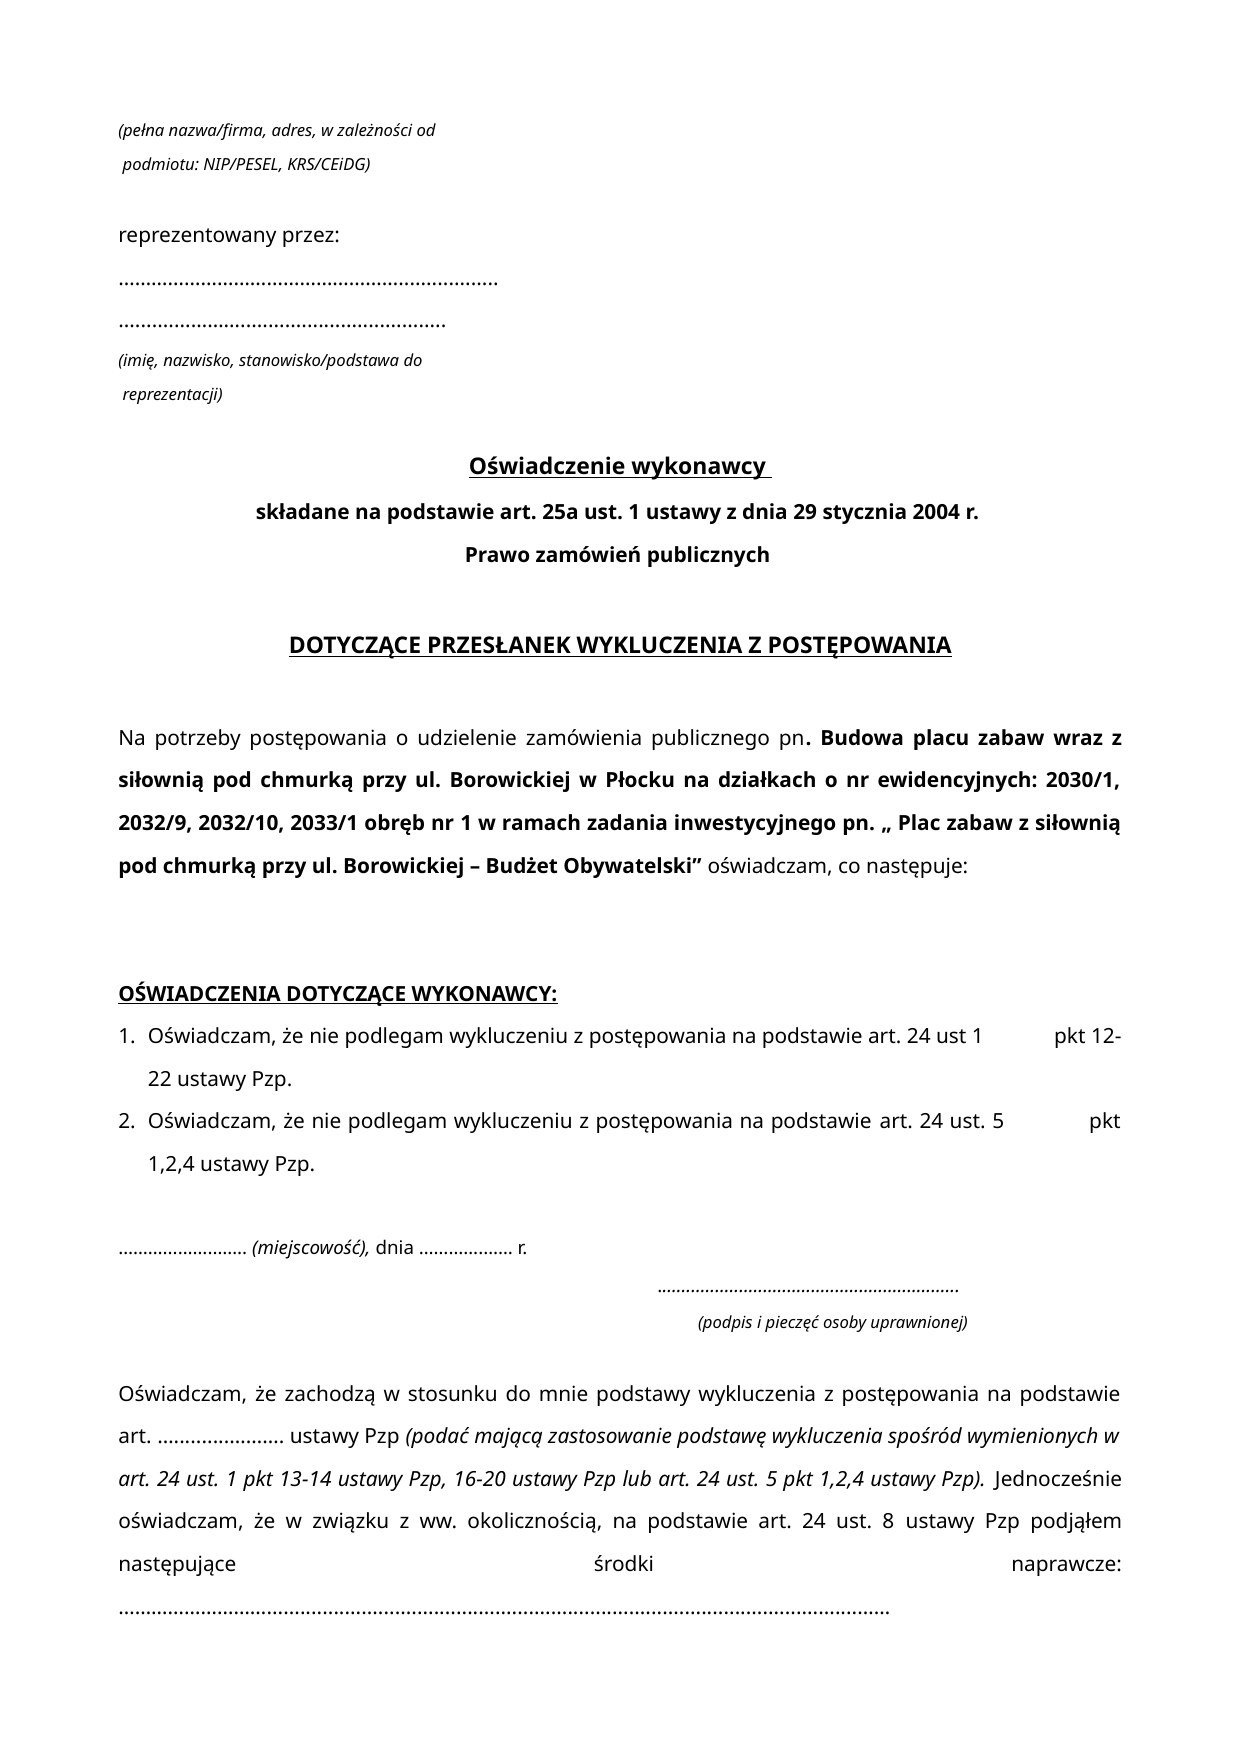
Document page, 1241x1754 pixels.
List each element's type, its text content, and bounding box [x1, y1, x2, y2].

text podmiotu: NIP/PESEL, KRS/CEiDG) [118, 152, 1122, 175]
text (podpis i pieczęć osoby uprawnionej) [118, 1311, 1122, 1333]
text Na potrzeby postępowania o udzielenie zamówienia publicznego pn. Budowa placu zabaw wraz z siłownią pod chmurką przy ul. Borowickiej w Płocku na działkach o nr ewidencyjnych: 2030/1, 2032/9, 2032/10, 2033/1 obręb nr 1 w ramach zadania inwestycyjnego pn. „ Plac zabaw z siłownią pod chmurką przy ul. Borowickiej – Budżet Obywatelski” oświadczam, co następuje: [118, 723, 1122, 879]
text reprezentowany przez: [118, 220, 1122, 249]
text (pełna nazwa/firma, adres, w zależności od [118, 118, 1122, 141]
text …………………………………………….................. [118, 263, 1122, 291]
text (imię, nazwisko, stanowisko/podstawa do [118, 348, 1122, 371]
text .............………..................................... [118, 306, 1122, 334]
text składane na podstawie art. 25a ust. 1 ustawy z dnia 29 stycznia 2004 r. [118, 497, 1122, 526]
text OŚWIADCZENIA DOTYCZĄCE WYKONAWCY: [118, 979, 1122, 1007]
text 1. Oświadczam, że nie podlegam wykluczeniu z postępowania na podstawie art. 24 ust 1 pkt 12-22 ustawy Pzp. [118, 1021, 1122, 1092]
text 2. Oświadczam, że nie podlegam wykluczeniu z postępowania na podstawie art. 24 ust. 5 pkt 1,2,4 ustawy Pzp. [118, 1106, 1122, 1177]
text Oświadczenie wykonawcy [118, 450, 1122, 482]
text DOTYCZĄCE PRZESŁANEK WYKLUCZENIA Z POSTĘPOWANIA [118, 629, 1122, 661]
text Prawo zamówień publicznych [118, 540, 1122, 568]
text reprezentacji) [118, 382, 1122, 405]
text Oświadczam, że zachodzą w stosunku do mnie podstawy wykluczenia z postępowania na podstawie art. …..........………. ustawy Pzp (podać mającą zastosowanie podstawę wykluczenia spośród wymienionych w art. 24 ust. 1 pkt 13-14 ustawy Pzp, 16-20 ustawy Pzp lub art. 24 ust. 5 pkt 1,2,4 ustawy Pzp). Jednocześnie oświadczam, że w związku z ww. okolicznością, na podstawie art. 24 ust. 8 ustawy Pzp podjąłem następujące środki naprawcze: ………………………..........................................................................................................…… [118, 1379, 1122, 1620]
text ………...…….……. (miejscowość), dnia ………….…… r. [118, 1234, 1122, 1260]
text ............................................................... [118, 1272, 1122, 1298]
